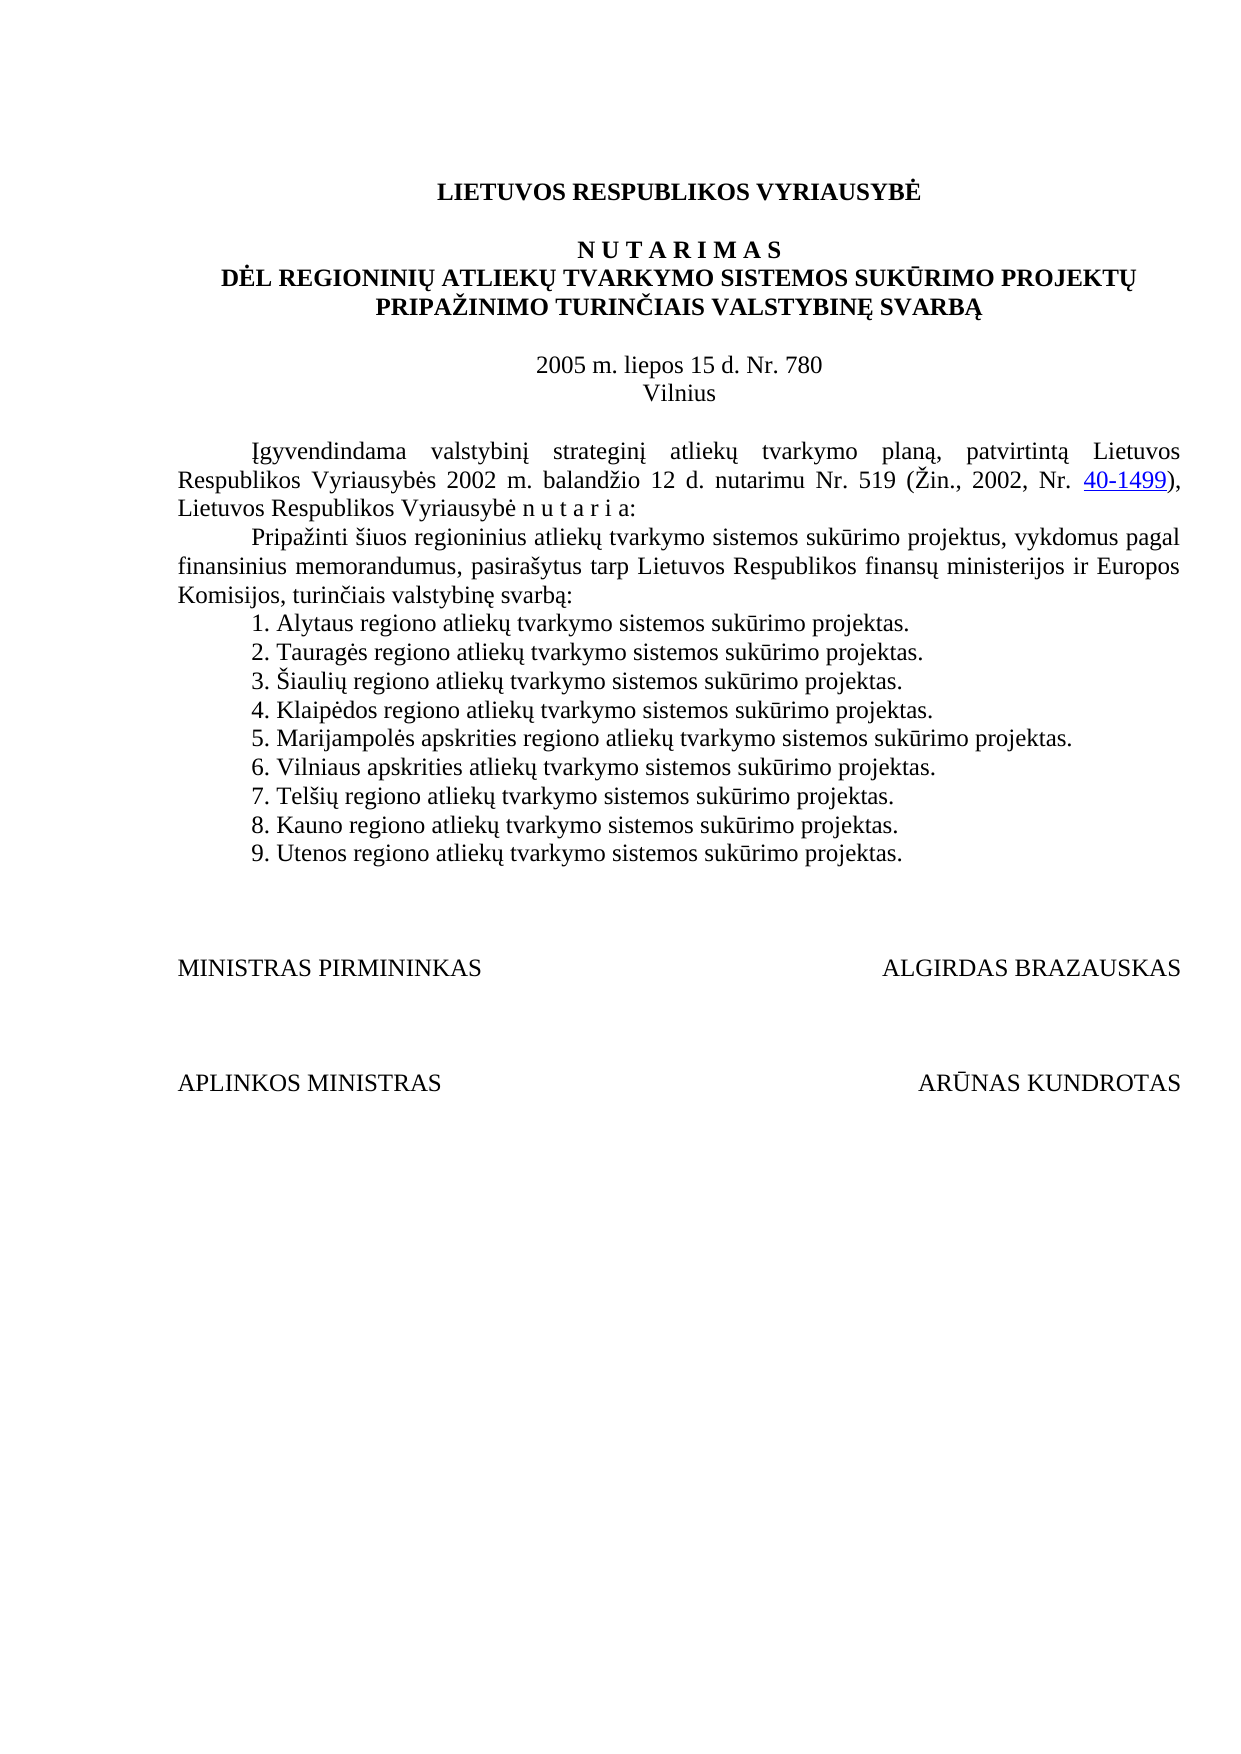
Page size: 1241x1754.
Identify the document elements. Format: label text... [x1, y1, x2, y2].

text DĖL REGIONINIŲ ATLIEKŲ TVARKYMO SISTEMOS SUKŪRIMO PROJEKTŲ PRIPAŽINIMO TURINČIAIS VALSTYBINĘ SVARBĄ [177, 263, 1181, 321]
text N U T A R I M A S [177, 235, 1181, 263]
text Vilnius [177, 378, 1181, 407]
text 1. Alytaus regiono atliekų tvarkymo sistemos sukūrimo projektas. [177, 608, 1181, 637]
text Įgyvendindama valstybinį strateginį atliekų tvarkymo planą, patvirtintą Lietuvos Respublikos Vyriausybės 2002 m. balandžio 12 d. nutarimu Nr. 519 (Žin., 2002, Nr. 40-1499), Lietuvos Respublikos Vyriausybė nutaria: [177, 436, 1181, 522]
text 4. Klaipėdos regiono atliekų tvarkymo sistemos sukūrimo projektas. [177, 695, 1181, 723]
text 5. Marijampolės apskrities regiono atliekų tvarkymo sistemos sukūrimo projektas. [177, 723, 1181, 752]
text 2. Tauragės regiono atliekų tvarkymo sistemos sukūrimo projektas. [177, 637, 1181, 666]
text 3. Šiaulių regiono atliekų tvarkymo sistemos sukūrimo projektas. [177, 666, 1181, 695]
text 2005 m. liepos 15 d. Nr. 780 [177, 350, 1181, 378]
text MINISTRAS PIRMININKAS ALGIRDAS BRAZAUSKAS [177, 953, 1181, 982]
text 8. Kauno regiono atliekų tvarkymo sistemos sukūrimo projektas. [177, 810, 1181, 838]
text APLINKOS MINISTRAS ARŪNAS KUNDROTAS [177, 1068, 1181, 1097]
text LIETUVOS RESPUBLIKOS VYRIAUSYBĖ [177, 177, 1181, 206]
text Pripažinti šiuos regioninius atliekų tvarkymo sistemos sukūrimo projektus, vykdomus pagal finansinius memorandumus, pasirašytus tarp Lietuvos Respublikos finansų ministerijos ir Europos Komisijos, turinčiais valstybinę svarbą: [177, 522, 1181, 608]
text 6. Vilniaus apskrities atliekų tvarkymo sistemos sukūrimo projektas. [177, 752, 1181, 781]
text 9. Utenos regiono atliekų tvarkymo sistemos sukūrimo projektas. [177, 838, 1181, 867]
text 7. Telšių regiono atliekų tvarkymo sistemos sukūrimo projektas. [177, 781, 1181, 810]
